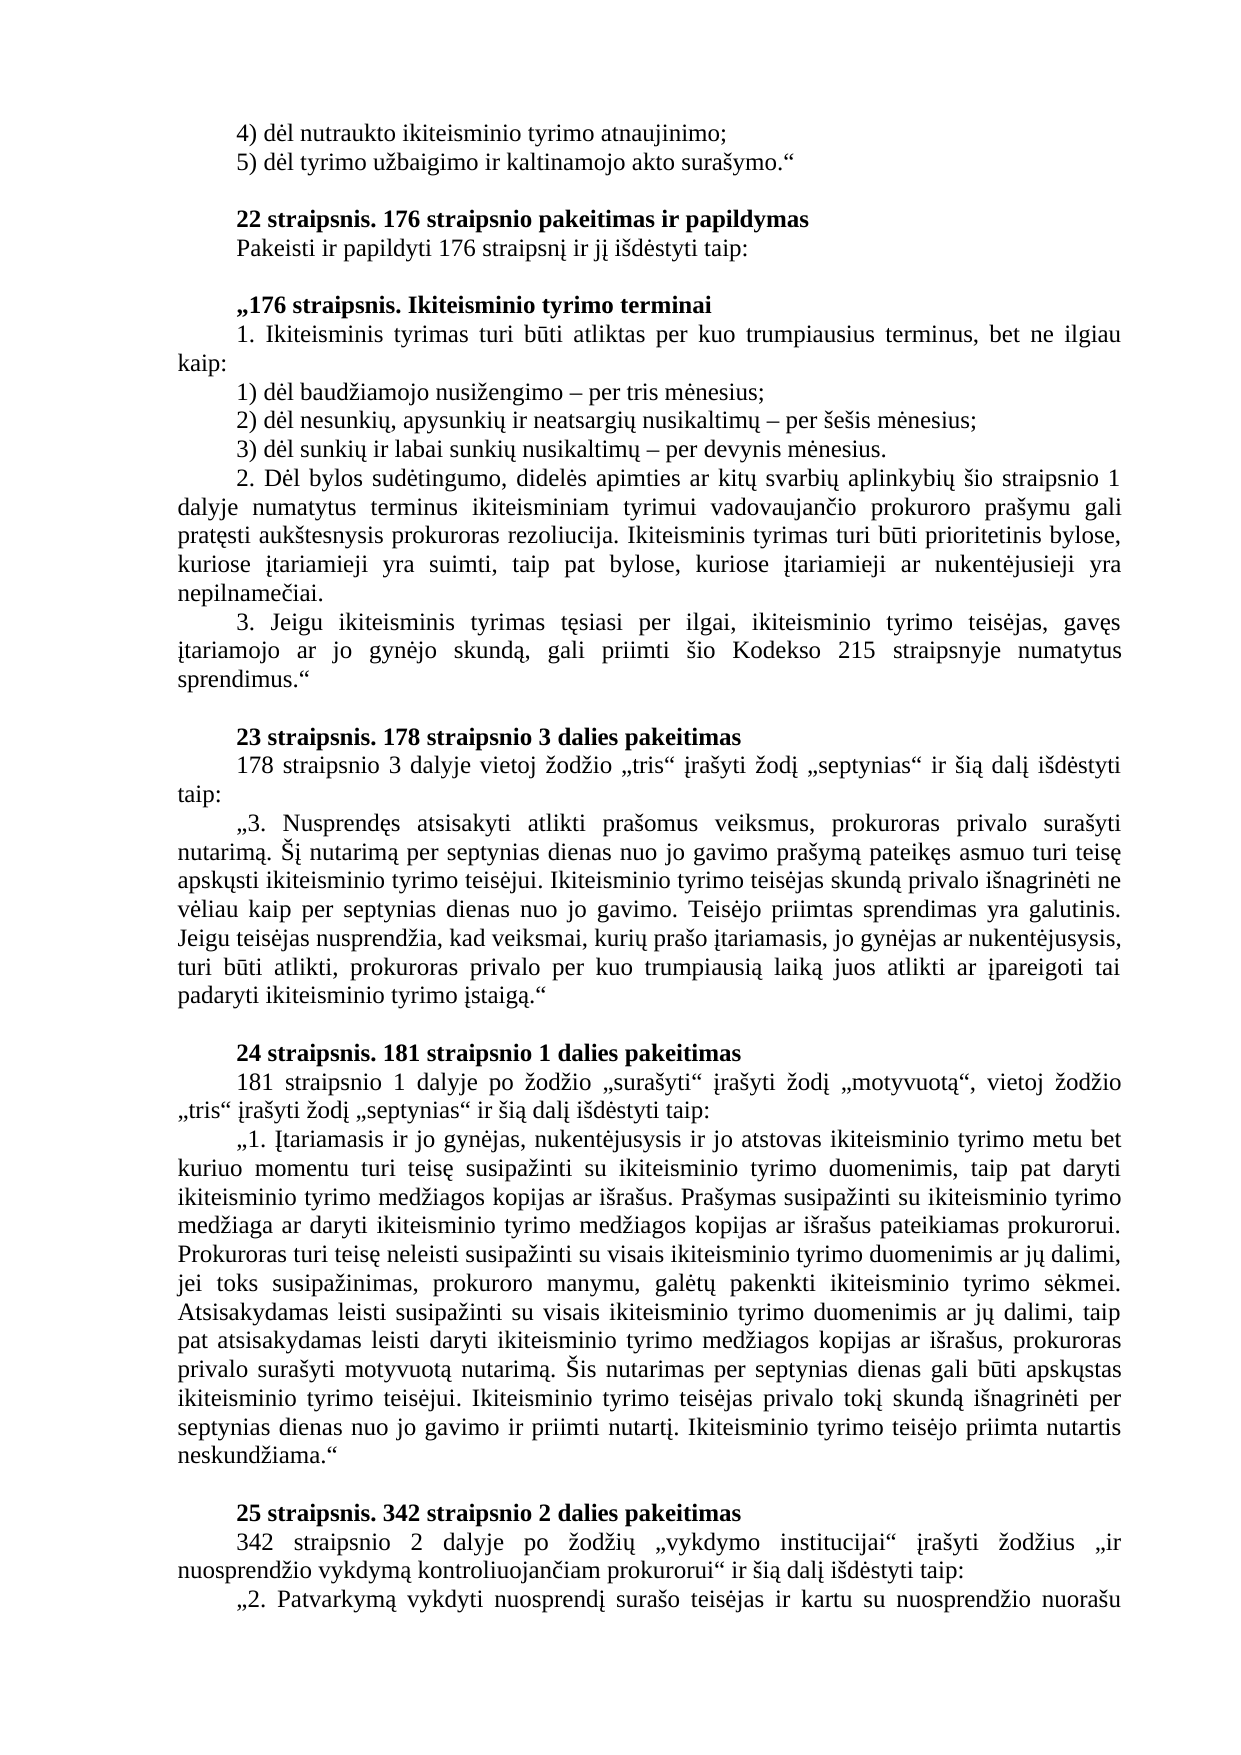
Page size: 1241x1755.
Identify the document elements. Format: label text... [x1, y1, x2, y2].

text „176 straipsnis. Ikiteisminio tyrimo terminai [177, 291, 1122, 319]
text 3. Jeigu ikiteisminis tyrimas tęsiasi per ilgai, ikiteisminio tyrimo teisėjas, gavęs įtariamojo ar jo gynėjo skundą, gali priimti šio Kodekso 215 straipsnyje numatytus sprendimus.“ [177, 607, 1122, 693]
text 23 straipsnis. 178 straipsnio 3 dalies pakeitimas [177, 722, 1122, 751]
text 25 straipsnis. 342 straipsnio 2 dalies pakeitimas [177, 1498, 1122, 1527]
text 2) dėl nesunkių, apysunkių ir neatsargių nusikaltimų – per šešis mėnesius; [177, 406, 1122, 434]
text 181 straipsnio 1 dalyje po žodžio „surašyti“ įrašyti žodį „motyvuotą“, vietoj žodžio „tris“ įrašyti žodį „septynias“ ir šią dalį išdėstyti taip: [177, 1067, 1122, 1124]
text Pakeisti ir papildyti 176 straipsnį ir jį išdėstyti taip: [177, 233, 1122, 262]
text „1. Įtariamasis ir jo gynėjas, nukentėjusysis ir jo atstovas ikiteisminio tyrimo metu bet kuriuo momentu turi teisę susipažinti su ikiteisminio tyrimo duomenimis, taip pat daryti ikiteisminio tyrimo medžiagos kopijas ar išrašus. Prašymas susipažinti su ikiteisminio tyrimo medžiaga ar daryti ikiteisminio tyrimo medžiagos kopijas ar išrašus pateikiamas prokurorui. Prokuroras turi teisę neleisti susipažinti su visais ikiteisminio tyrimo duomenimis ar jų dalimi, jei toks susipažinimas, prokuroro manymu, galėtų pakenkti ikiteisminio tyrimo sėkmei. Atsisakydamas leisti susipažinti su visais ikiteisminio tyrimo duomenimis ar jų dalimi, taip pat atsisakydamas leisti daryti ikiteisminio tyrimo medžiagos kopijas ar išrašus, prokuroras privalo surašyti motyvuotą nutarimą. Šis nutarimas per septynias dienas gali būti apskųstas ikiteisminio tyrimo teisėjui. Ikiteisminio tyrimo teisėjas privalo tokį skundą išnagrinėti per septynias dienas nuo jo gavimo ir priimti nutartį. Ikiteisminio tyrimo teisėjo priimta nutartis neskundžiama.“ [177, 1124, 1122, 1469]
text 5) dėl tyrimo užbaigimo ir kaltinamojo akto surašymo.“ [177, 147, 1122, 176]
text „3. Nusprendęs atsisakyti atlikti prašomus veiksmus, prokuroras privalo surašyti nutarimą. Šį nutarimą per septynias dienas nuo jo gavimo prašymą pateikęs asmuo turi teisę apskųsti ikiteisminio tyrimo teisėjui. Ikiteisminio tyrimo teisėjas skundą privalo išnagrinėti ne vėliau kaip per septynias dienas nuo jo gavimo. Teisėjo priimtas sprendimas yra galutinis. Jeigu teisėjas nusprendžia, kad veiksmai, kurių prašo įtariamasis, jo gynėjas ar nukentėjusysis, turi būti atlikti, prokuroras privalo per kuo trumpiausią laiką juos atlikti ar įpareigoti tai padaryti ikiteisminio tyrimo įstaigą.“ [177, 808, 1122, 1009]
text 1. Ikiteisminis tyrimas turi būti atliktas per kuo trumpiausius terminus, bet ne ilgiau kaip: [177, 319, 1122, 377]
text 4) dėl nutraukto ikiteisminio tyrimo atnaujinimo; [177, 118, 1122, 147]
text „2. Patvarkymą vykdyti nuosprendį surašo teisėjas ir kartu su nuosprendžio nuorašu [177, 1584, 1122, 1613]
text 2. Dėl bylos sudėtingumo, didelės apimties ar kitų svarbių aplinkybių šio straipsnio 1 dalyje numatytus terminus ikiteisminiam tyrimui vadovaujančio prokuroro prašymu gali pratęsti aukštesnysis prokuroras rezoliucija. Ikiteisminis tyrimas turi būti prioritetinis bylose, kuriose įtariamieji yra suimti, taip pat bylose, kuriose įtariamieji ar nukentėjusieji yra nepilnamečiai. [177, 463, 1122, 607]
text 178 straipsnio 3 dalyje vietoj žodžio „tris“ įrašyti žodį „septynias“ ir šią dalį išdėstyti taip: [177, 751, 1122, 808]
text 24 straipsnis. 181 straipsnio 1 dalies pakeitimas [177, 1038, 1122, 1067]
text 3) dėl sunkių ir labai sunkių nusikaltimų – per devynis mėnesius. [177, 434, 1122, 463]
text 1) dėl baudžiamojo nusižengimo – per tris mėnesius; [177, 377, 1122, 406]
text 342 straipsnio 2 dalyje po žodžių „vykdymo institucijai“ įrašyti žodžius „ir nuosprendžio vykdymą kontroliuojančiam prokurorui“ ir šią dalį išdėstyti taip: [177, 1527, 1122, 1584]
text 22 straipsnis. 176 straipsnio pakeitimas ir papildymas [177, 204, 1122, 233]
